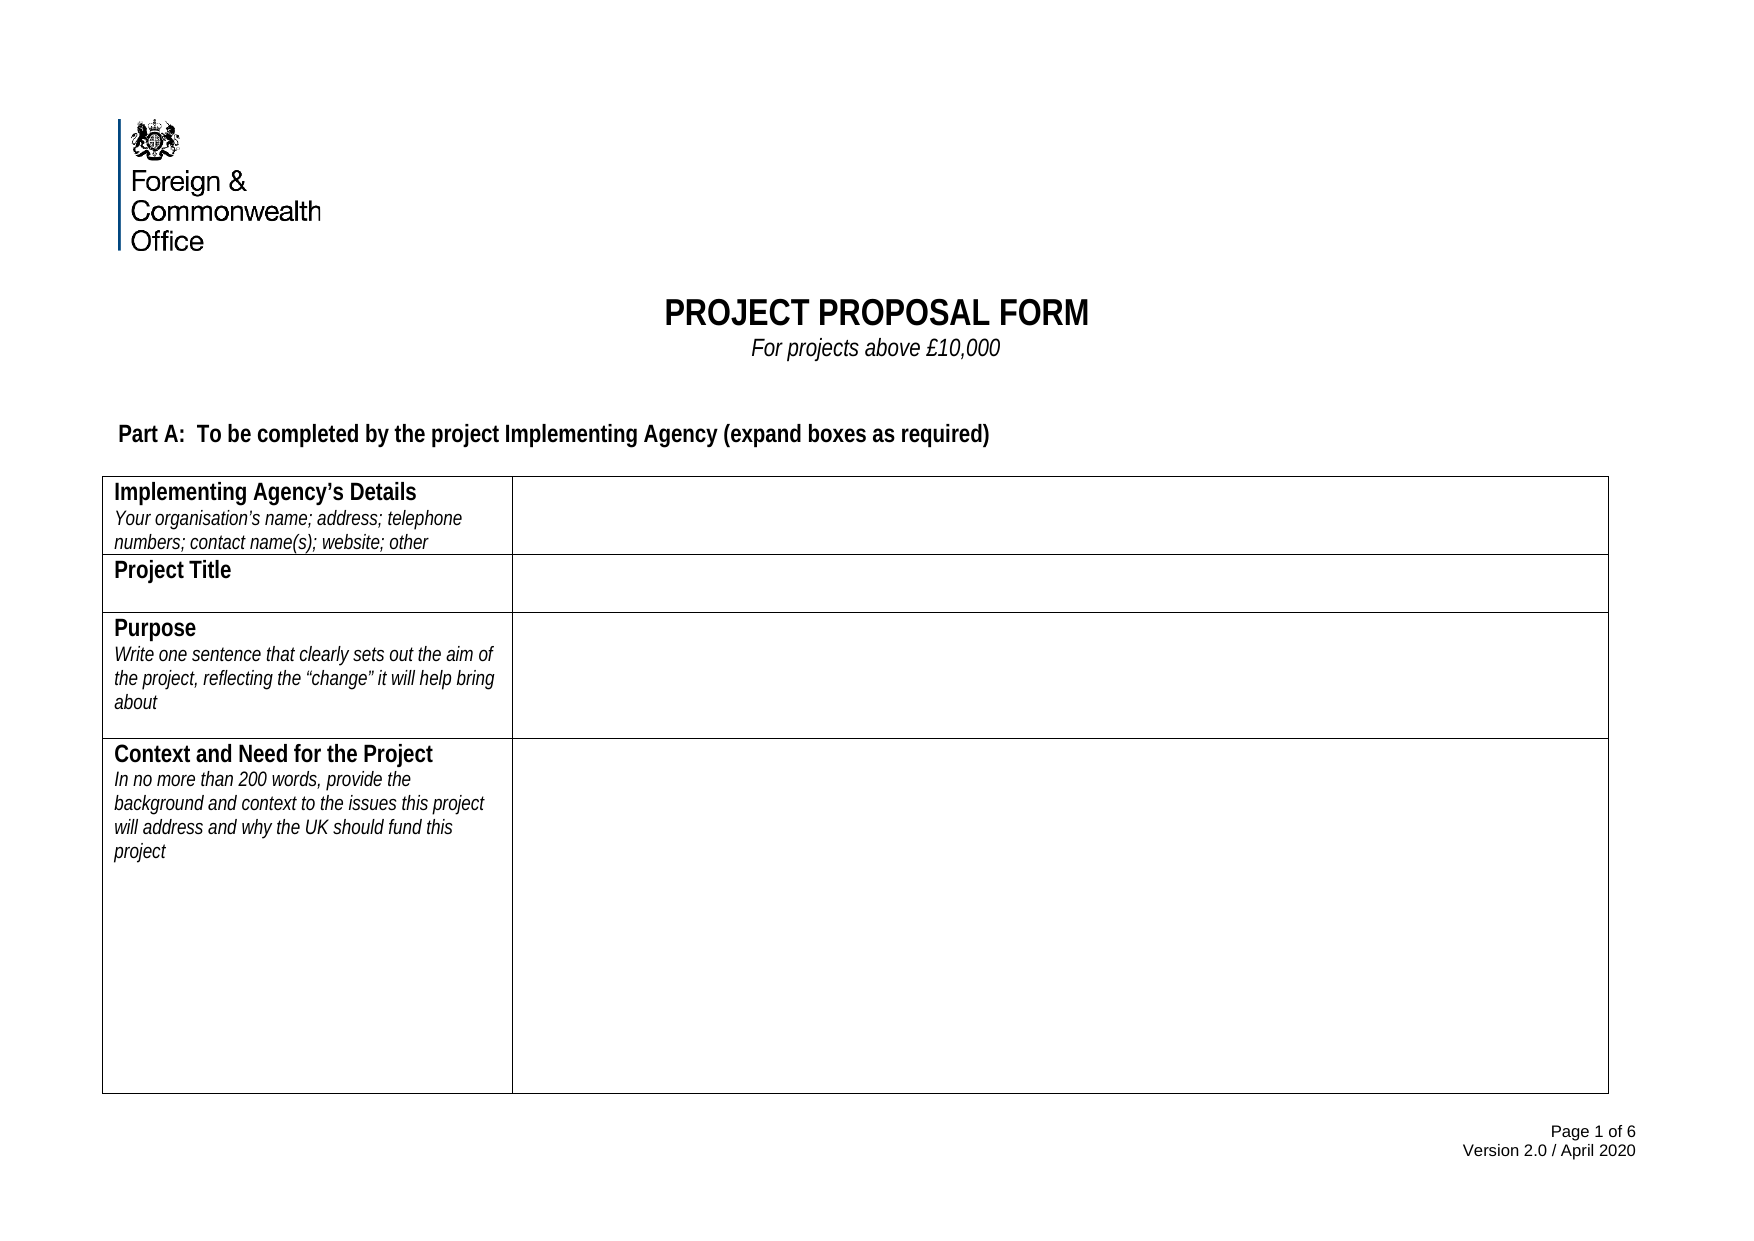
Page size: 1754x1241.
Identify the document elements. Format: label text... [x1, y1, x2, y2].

text For projects above £10,000 [118, 333, 1636, 362]
table_header [513, 477, 1608, 554]
table_cell [513, 613, 1608, 738]
table_cell Project Title [103, 555, 512, 612]
table_cell [513, 739, 1608, 1092]
table_cell Purpose Write one sentence that clearly sets out the aim of the project, reflecting the “change” it will help bring about [103, 613, 512, 738]
text PROJECT PROPOSAL FORM [118, 290, 1636, 333]
table_cell Context and Need for the Project In no more than 200 words, provide the background and context to the issues this project will address and why the UK should fund this project [103, 739, 512, 1092]
table_header Implementing Agency’s Details Your organisation’s name; address; telephone numbers; contact name(s); website; other [103, 477, 512, 554]
text Part A: To be completed by the project Implementing Agency (expand boxes as required) [118, 419, 1636, 448]
table_cell [513, 555, 1608, 612]
